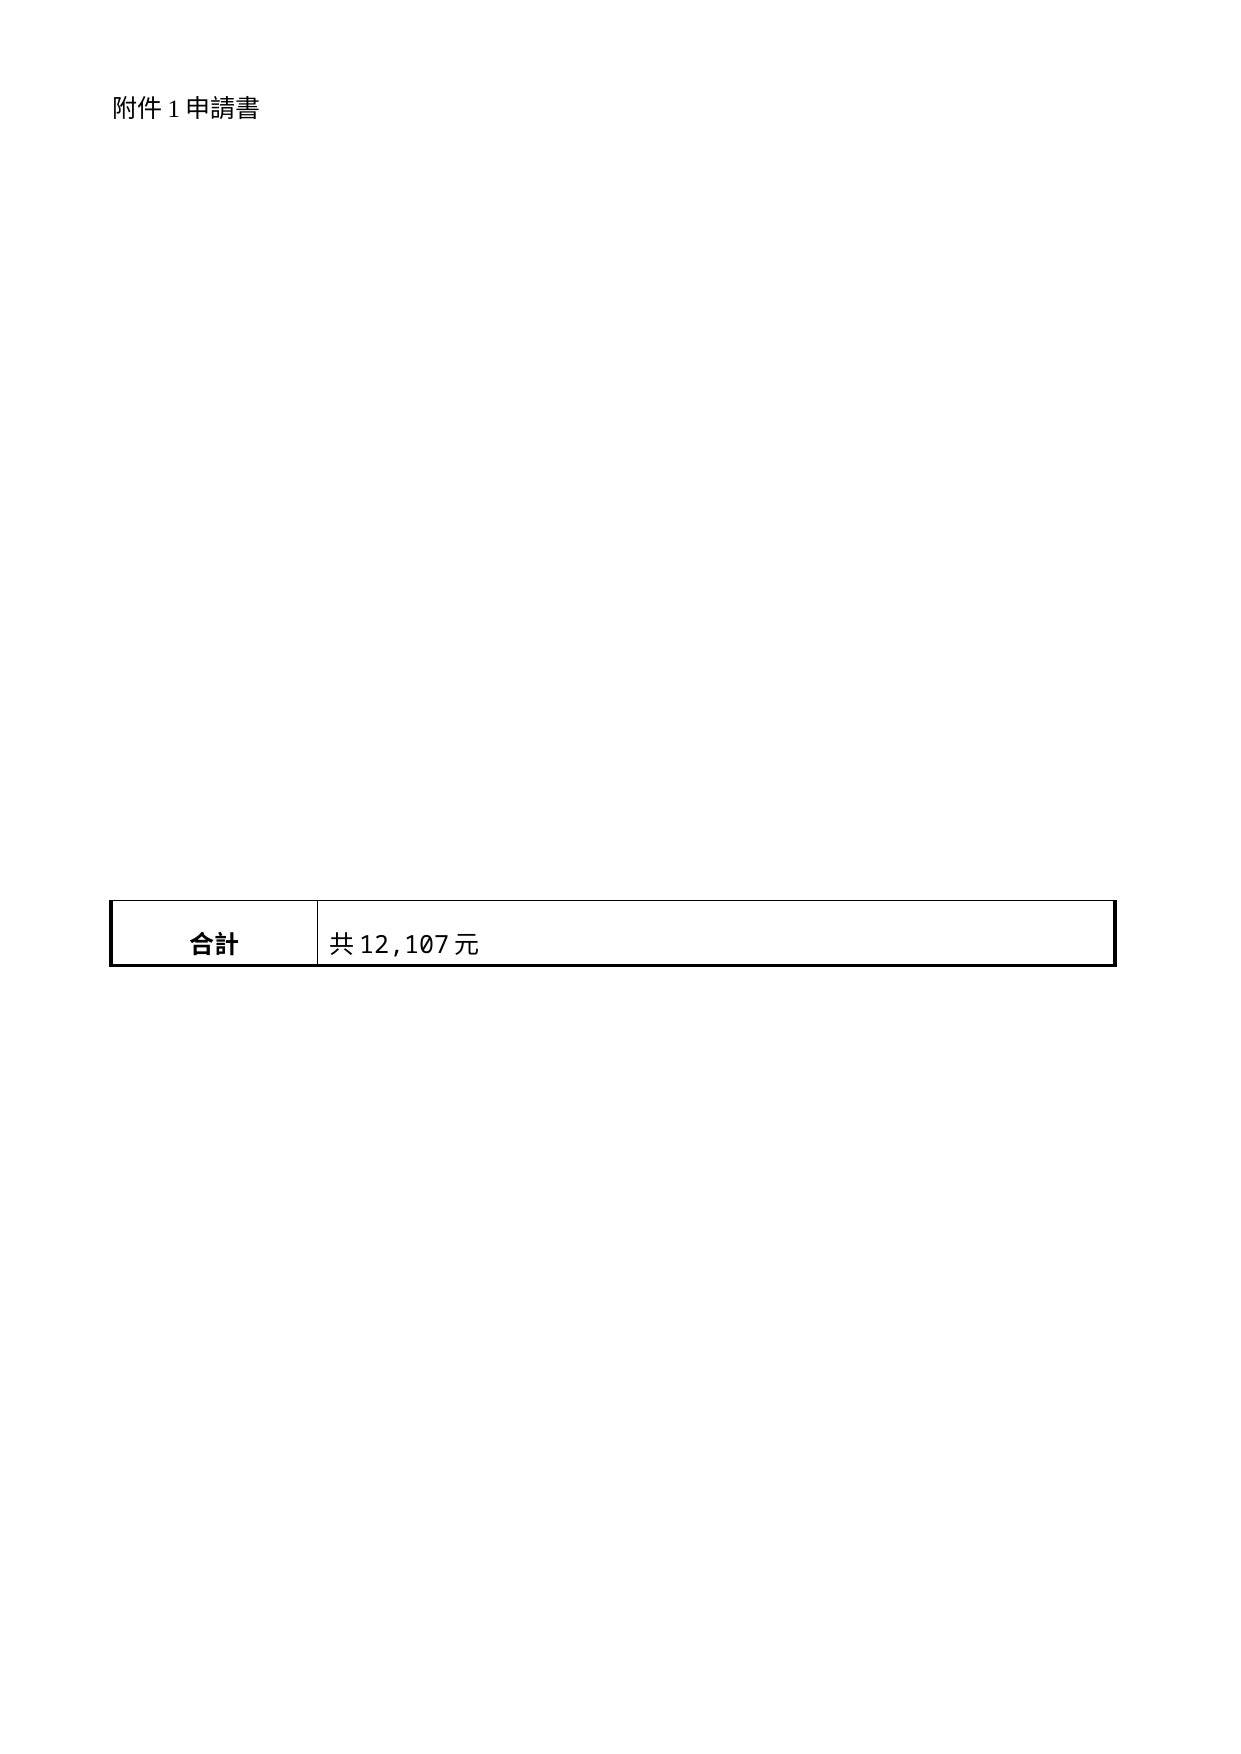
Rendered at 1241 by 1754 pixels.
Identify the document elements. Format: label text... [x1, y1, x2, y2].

table_cell 合計 [113, 901, 317, 964]
table_cell 共12,107元 [318, 901, 1113, 964]
